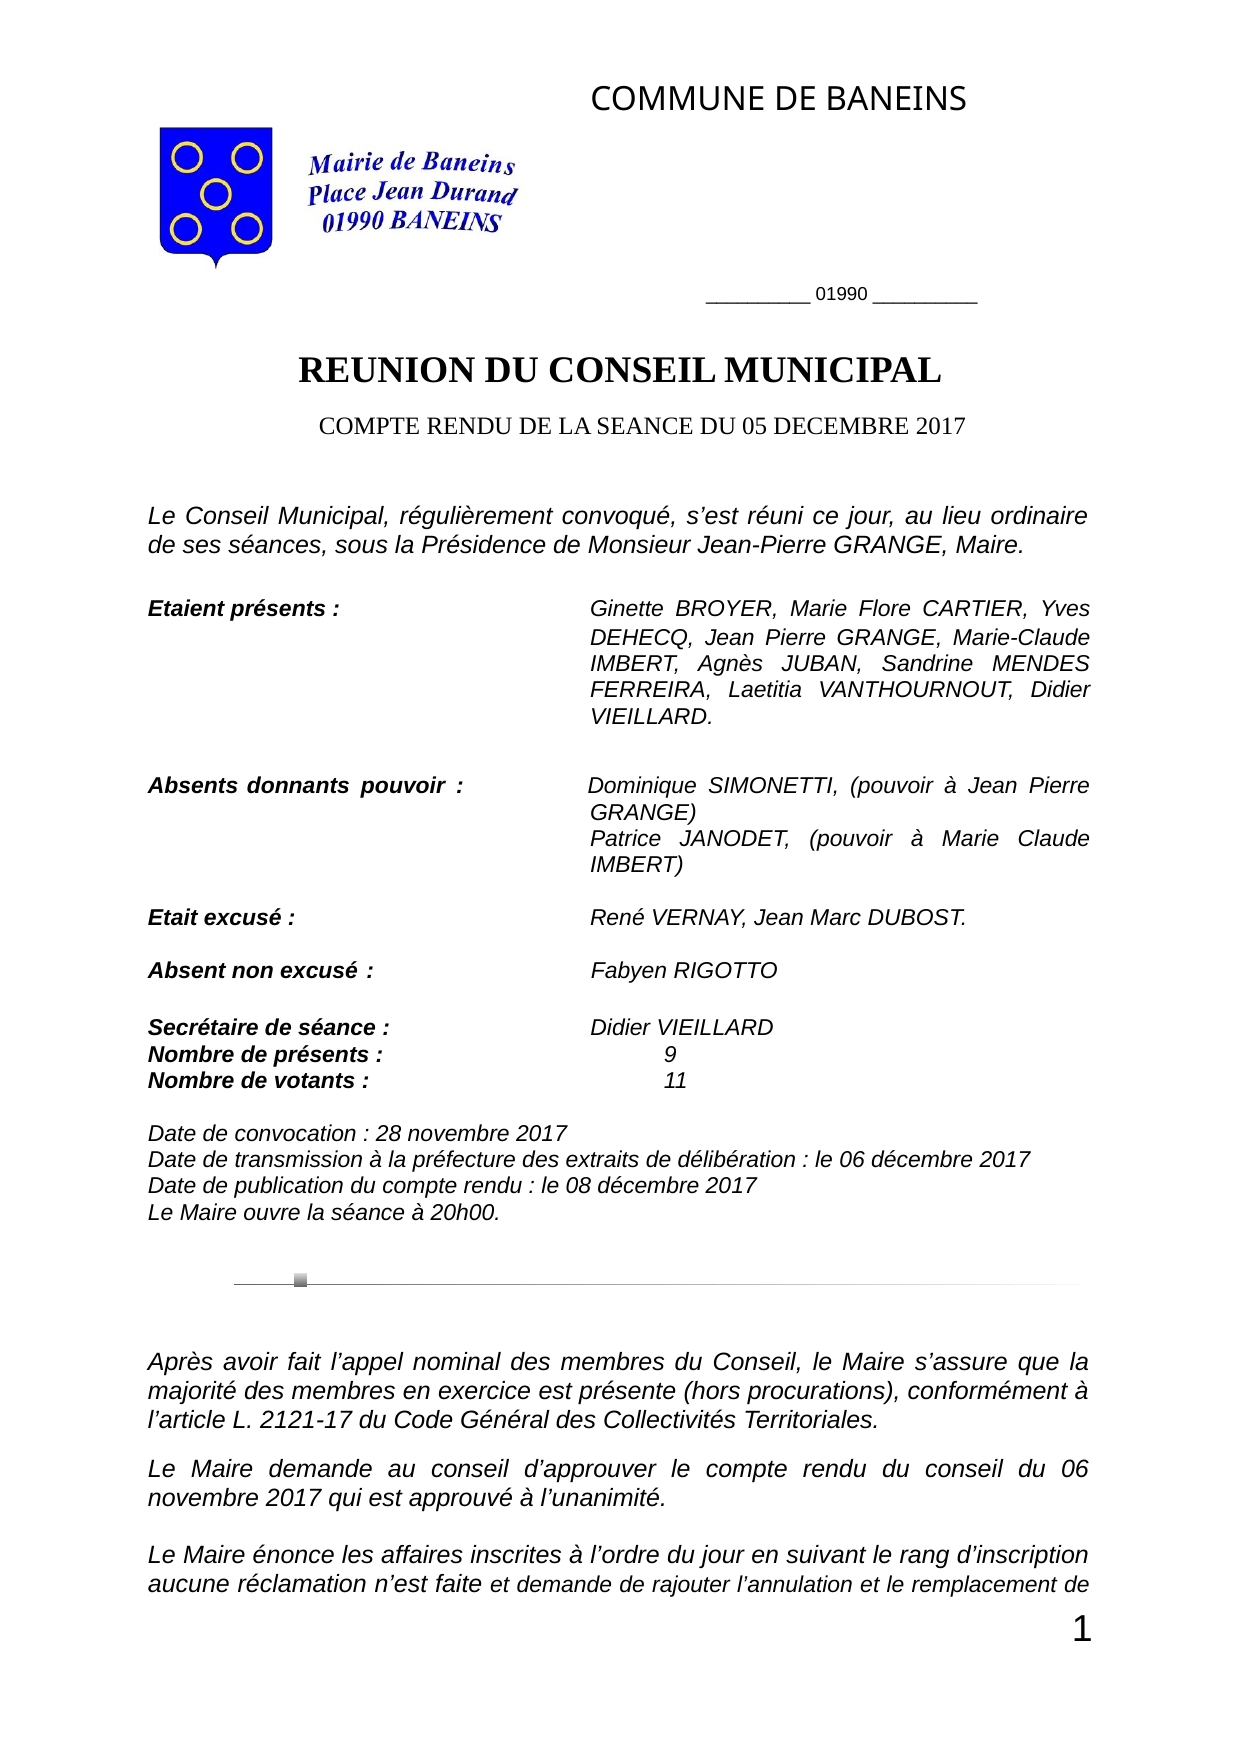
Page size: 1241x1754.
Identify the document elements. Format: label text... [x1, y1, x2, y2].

text Date de publication du compte rendu : le 08 décembre 2017 [148, 1172, 1093, 1199]
text Le Maire énonce les affaires inscrites à l’ordre du jour en suivant le rang d’inscription aucune réclamation n’est faite et demande de rajouter l’annulation et le remplacement de [148, 1540, 1093, 1598]
text COMPTE RENDU DE LA SEANCE DU 05 DECEMBRE 2017 [148, 411, 1093, 439]
text Le Conseil Municipal, régulièrement convoqué, s’est réuni ce jour, au lieu ordinaire de ses séances, sous la Présidence de Monsieur Jean-Pierre GRANGE, Maire. [148, 501, 1093, 558]
text Date de transmission à la préfecture des extraits de délibération : le 06 décembre 2017 [148, 1146, 1093, 1172]
text Patrice JANODET, (pouvoir à Marie Claude IMBERT) [148, 825, 1093, 878]
text REUNION DU CONSEIL MUNICIPAL [148, 347, 1093, 390]
text Le Maire demande au conseil d’approuver le compte rendu du conseil du 06 novembre 2017 qui est approuvé à l’unanimité. [148, 1454, 1093, 1511]
text Nombre de votants : 11 [148, 1067, 1093, 1093]
text Absents donnants pouvoir : Dominique SIMONETTI, (pouvoir à Jean Pierre GRANGE) [148, 772, 1093, 825]
text Nombre de présents : 9 [148, 1041, 1093, 1067]
text Le Maire ouvre la séance à 20h00. [148, 1199, 1093, 1225]
text Secrétaire de séance : Didier VIEILLARD [148, 1014, 1093, 1041]
text Après avoir fait l’appel nominal des membres du Conseil, le Maire s’assure que la majorité des membres en exercice est présente (hors procurations), conformément à l’article L. 2121-17 du Code Général des Collectivités Territoriales. [148, 1347, 1093, 1433]
text Etaient présents : Ginette BROYER, Marie Flore CARTIER, Yves DEHECQ, Jean Pierre GRANGE, Marie-Claude IMBERT, Agnès JUBAN, Sandrine MENDES FERREIRA, Laetitia VANTHOURNOUT, Didier VIEILLARD. [148, 592, 1093, 729]
text Absent non excusé : Fabyen RIGOTTO [148, 957, 1093, 983]
text Etait excusé : René VERNAY, Jean Marc DUBOST. [148, 904, 1093, 930]
text Date de convocation : 28 novembre 2017 [148, 1120, 1093, 1146]
